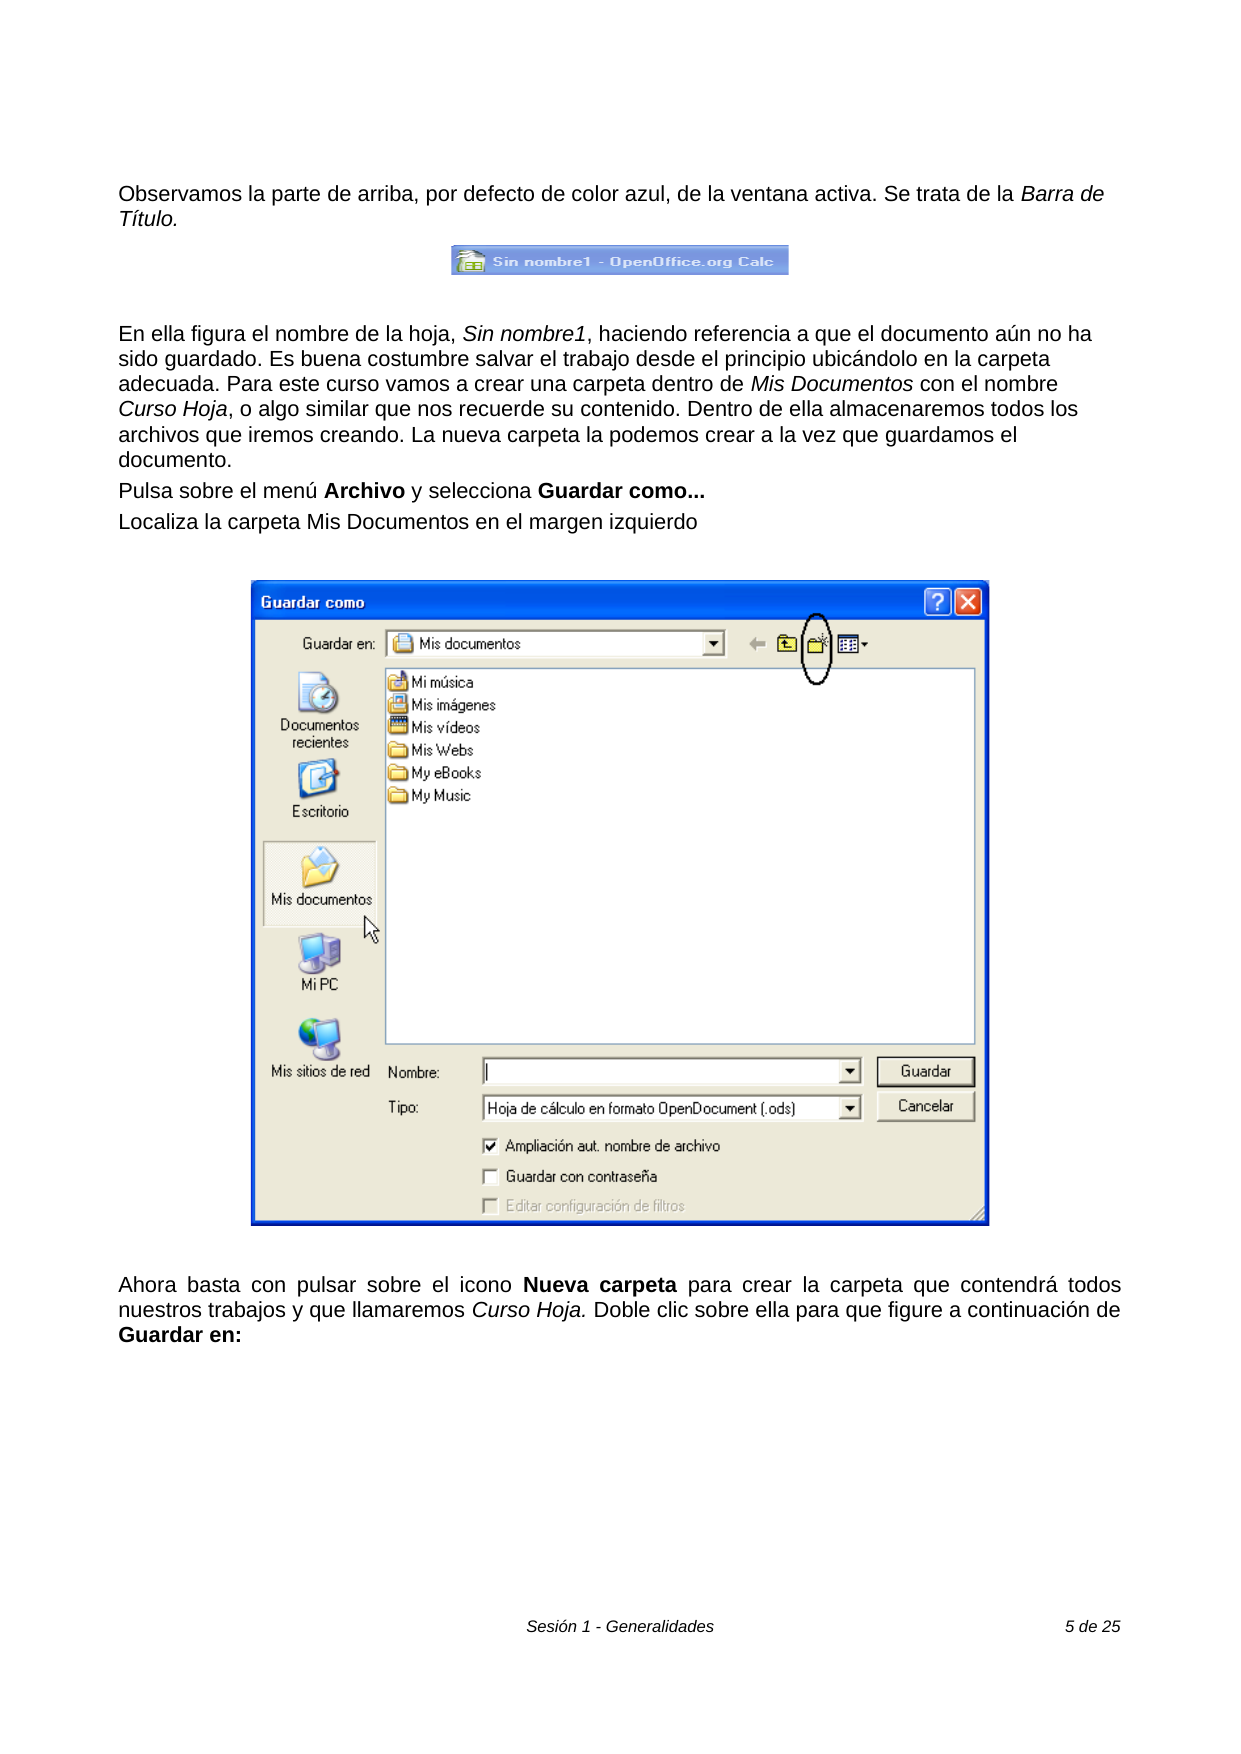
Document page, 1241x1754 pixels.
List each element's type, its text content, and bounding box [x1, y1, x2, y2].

text Pulsa sobre el menú Archivo y selecciona Guardar como... [118, 478, 1122, 503]
picture [451, 245, 789, 275]
text Observamos la parte de arriba, por defecto de color azul, de la ventana activa. Se trata de la Barra de Título. [118, 180, 1122, 231]
text En ella figura el nombre de la hoja, Sin nombre1, haciendo referencia a que el documento aún no ha sido guardado. Es buena costumbre salvar el trabajo desde el principio ubicándolo en la carpeta adecuada. Para este curso vamos a crear una carpeta dentro de Mis Documentos con el nombre Curso Hoja, o algo similar que nos recuerde su contenido. Dentro de ella almacenaremos todos los archivos que iremos creando. La nueva carpeta la podemos crear a la vez que guardamos el documento. [118, 321, 1122, 472]
picture [250, 580, 990, 1226]
text Localiza la carpeta Mis Documentos en el margen izquierdo [118, 509, 1122, 534]
text Ahora basta con pulsar sobre el icono Nueva carpeta para crear la carpeta que contendrá todos nuestros trabajos y que llamaremos Curso Hoja. Doble clic sobre ella para que figure a continuación de Guardar en: [118, 1271, 1122, 1347]
